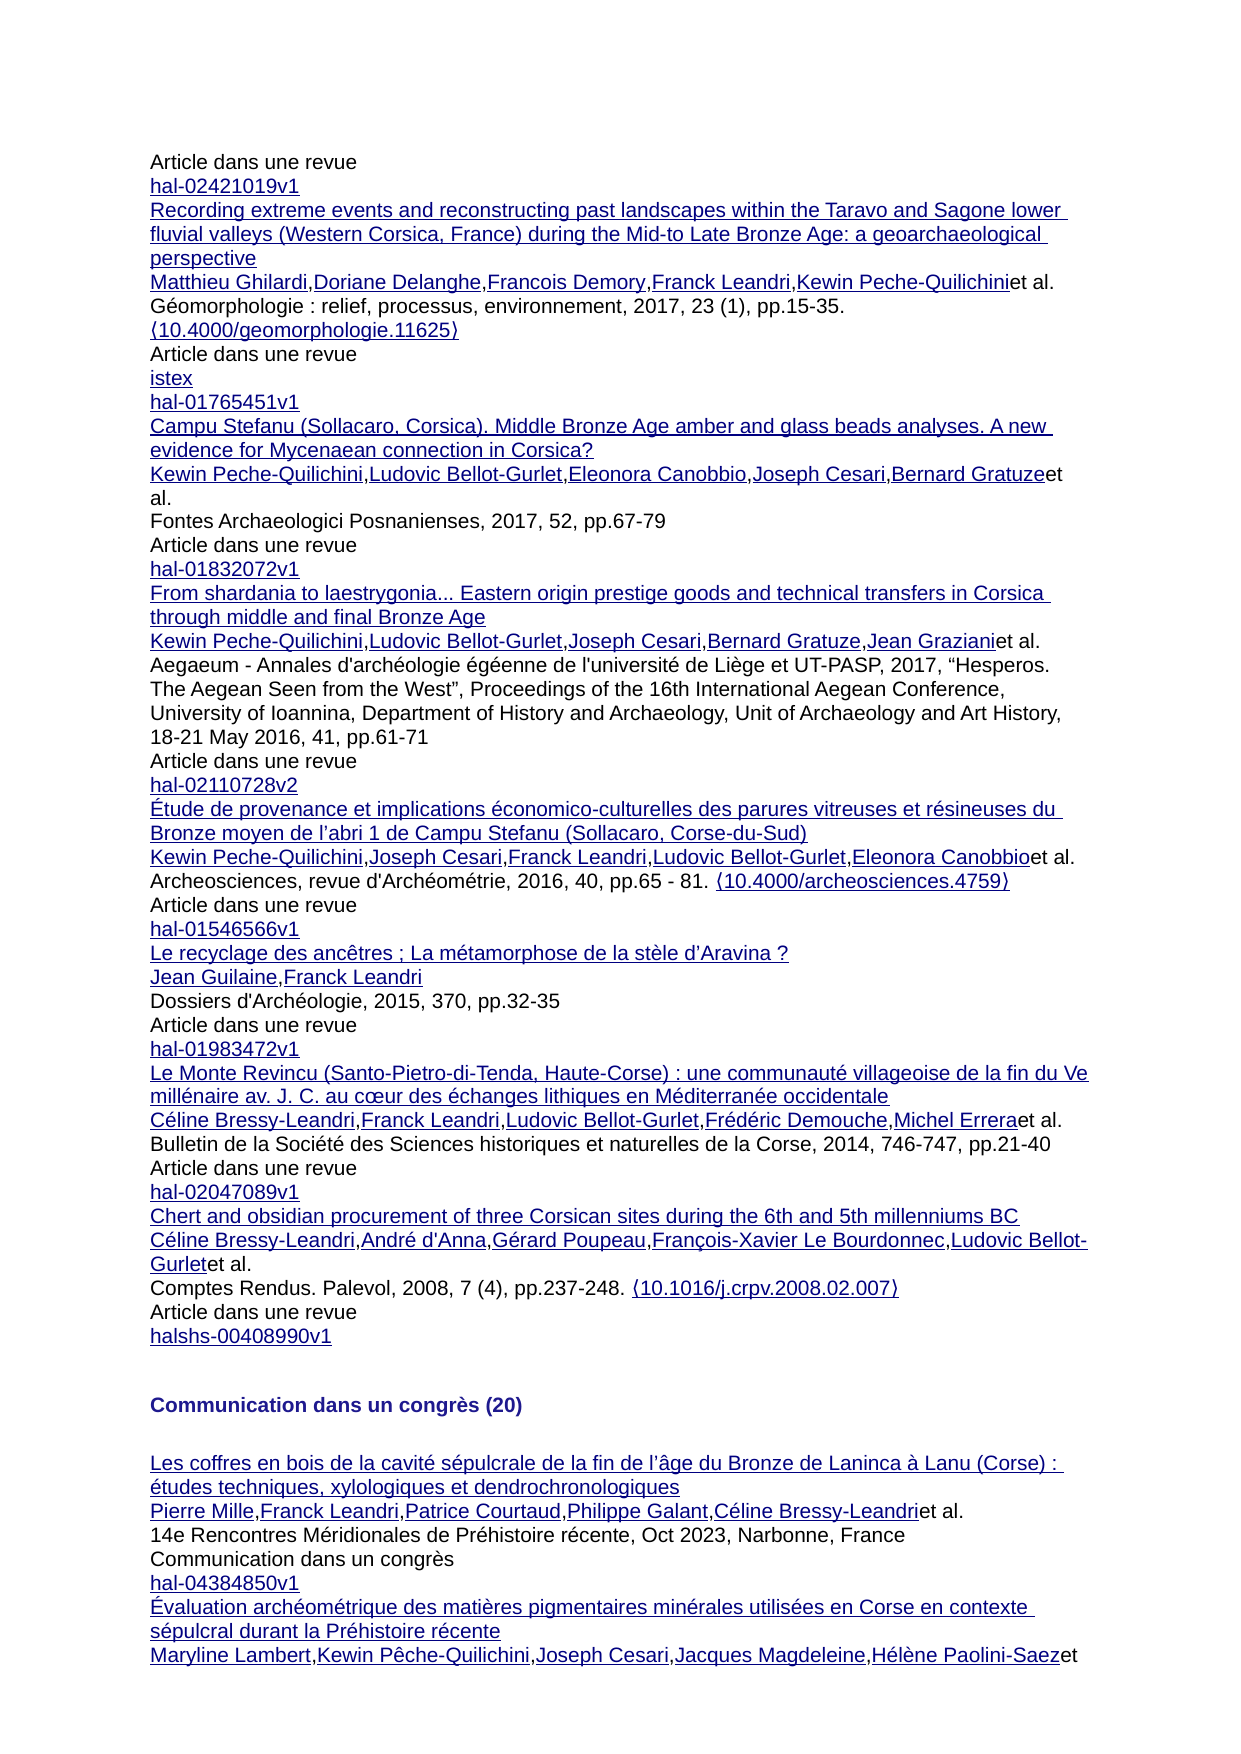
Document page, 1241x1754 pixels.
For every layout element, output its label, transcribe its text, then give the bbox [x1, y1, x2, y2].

subtitle Communication dans un congrès (20) [150, 1393, 1090, 1417]
table_cell Évaluation archéométrique des matières pigmentaires minérales utilisées en Corse en contexte sépulcral durant la Préhistoire récente Maryline Lambert,Kewin Pêche-Quilichini,Joseph Cesari,Jacques Magdeleine,Hélène Paolini-Saezet [150, 1595, 1090, 1667]
table_cell Article dans une revue hal-02421019v1 [150, 150, 1090, 198]
table_cell Le Monte Revincu (Santo-Pietro-di-Tenda, Haute-Corse) : une communauté villageoise de la fin du Ve millénaire av. J. C. au cœur des échanges lithiques en Méditerranée occidentale Céline Bressy-Leandri,Franck Leandri,Ludovic Bellot-Gurlet,Frédéric Demouche,Michel Erreraet al. Bulletin de la Société des Sciences historiques et naturelles de la Corse, 2014, 746-747, pp.21-40 Article dans une revue hal-02047089v1 [150, 1060, 1090, 1204]
table_cell Le recyclage des ancêtres ; La métamorphose de la stèle d’Aravina ? Jean Guilaine,Franck Leandri Dossiers d'Archéologie, 2015, 370, pp.32-35 Article dans une revue hal-01983472v1 [150, 941, 1090, 1060]
table_cell Chert and obsidian procurement of three Corsican sites during the 6th and 5th millenniums BC Céline Bressy-Leandri,André d'Anna,Gérard Poupeau,François-Xavier Le Bourdonnec,Ludovic Bellot-Gurletet al. Comptes Rendus. Palevol, 2008, 7 (4), pp.237-248. ⟨10.1016/j.crpv.2008.02.007⟩ Article dans une revue halshs-00408990v1 [150, 1204, 1090, 1348]
table_cell Recording extreme events and reconstructing past landscapes within the Taravo and Sagone lower fluvial valleys (Western Corsica, France) during the Mid-to Late Bronze Age: a geoarchaeological perspective Matthieu Ghilardi,Doriane Delanghe,Francois Demory,Franck Leandri,Kewin Peche-Quilichiniet al. Géomorphologie : relief, processus, environnement, 2017, 23 (1), pp.15-35. ⟨10.4000/geomorphologie.11625⟩ Article dans une revue istex hal-01765451v1 [150, 198, 1090, 413]
table_header Les coffres en bois de la cavité sépulcrale de la fin de l’âge du Bronze de Laninca à Lanu (Corse) : études techniques, xylologiques et dendrochronologiques Pierre Mille,Franck Leandri,Patrice Courtaud,Philippe Galant,Céline Bressy-Leandriet al. 14e Rencontres Méridionales de Préhistoire récente, Oct 2023, Narbonne, France Communication dans un congrès hal-04384850v1 [150, 1451, 1090, 1595]
table_cell From shardania to laestrygonia... Eastern origin prestige goods and technical transfers in Corsica through middle and final Bronze Age Kewin Peche-Quilichini,Ludovic Bellot-Gurlet,Joseph Cesari,Bernard Gratuze,Jean Grazianiet al. Aegaeum - Annales d'archéologie égéenne de l'université de Liège et UT-PASP, 2017, “Hesperos. The Aegean Seen from the West”, Proceedings of the 16th International Aegean Conference, University of Ioannina, Department of History and Archaeology, Unit of Archaeology and Art History, 18-21 May 2016, 41, pp.61-71 Article dans une revue hal-02110728v2 [150, 581, 1090, 797]
table_cell Campu Stefanu (Sollacaro, Corsica). Middle Bronze Age amber and glass beads analyses. A new evidence for Mycenaean connection in Corsica? Kewin Peche-Quilichini,Ludovic Bellot-Gurlet,Eleonora Canobbio,Joseph Cesari,Bernard Gratuzeet al. Fontes Archaeologici Posnanienses, 2017, 52, pp.67-79 Article dans une revue hal-01832072v1 [150, 414, 1090, 581]
table_cell Étude de provenance et implications économico-culturelles des parures vitreuses et résineuses du Bronze moyen de l’abri 1 de Campu Stefanu (Sollacaro, Corse-du-Sud) Kewin Peche-Quilichini,Joseph Cesari,Franck Leandri,Ludovic Bellot-Gurlet,Eleonora Canobbioet al. Archeosciences, revue d'Archéométrie, 2016, 40, pp.65 - 81. ⟨10.4000/archeosciences.4759⟩ Article dans une revue hal-01546566v1 [150, 797, 1090, 941]
